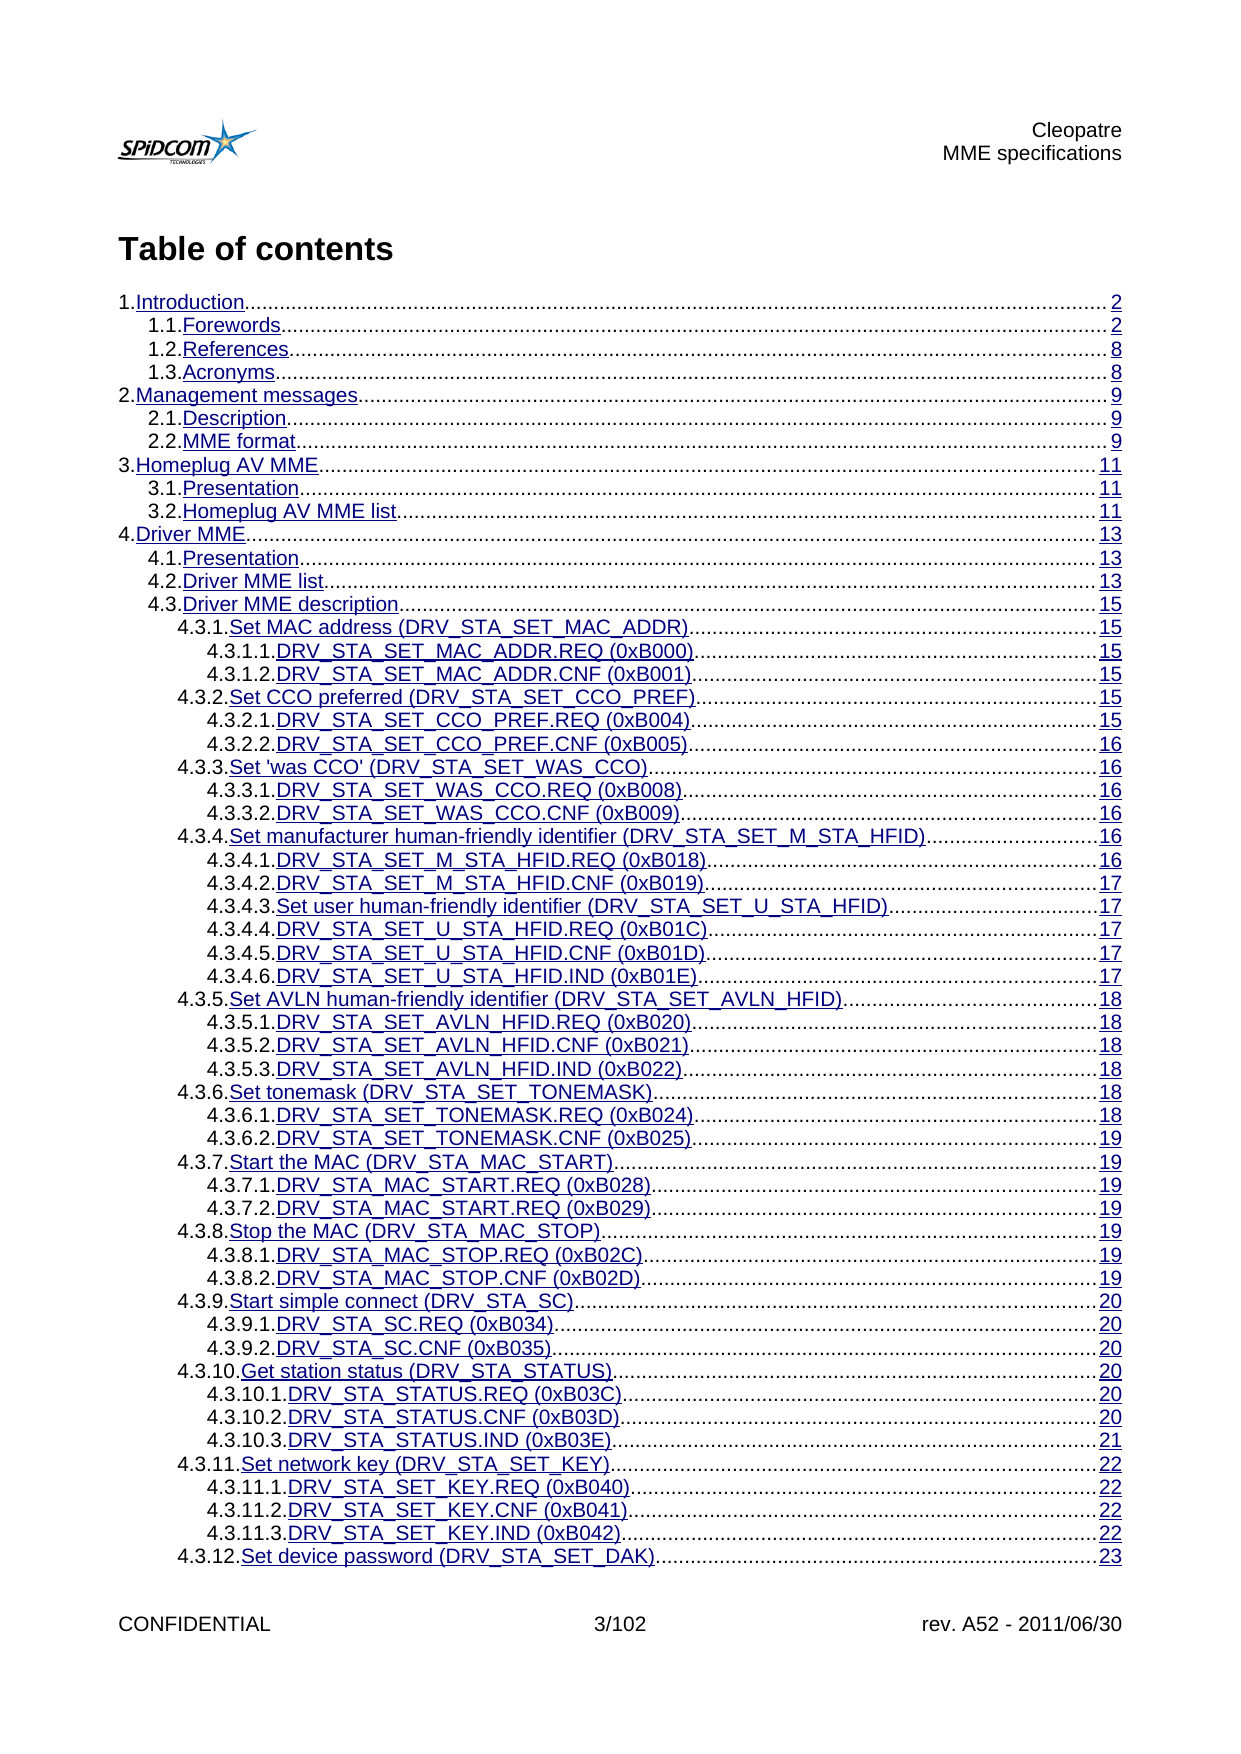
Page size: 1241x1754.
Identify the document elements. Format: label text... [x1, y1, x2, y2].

text 4.3.6.Set tonemask (DRV_STA_SET_TONEMASK) 18 [177, 1081, 1122, 1104]
text 4.3.3.1.DRV_STA_SET_WAS_CCO.REQ (0xB008) 16 [207, 778, 1122, 802]
text 4.3.Driver MME description 15 [148, 593, 1122, 616]
text 4.3.9.Start simple connect (DRV_STA_SC) 20 [177, 1289, 1122, 1313]
text 4.3.4.Set manufacturer human-friendly identifier (DRV_STA_SET_M_STA_HFID) 16 [177, 825, 1122, 848]
text 4.3.7.2.DRV_STA_MAC_START.REQ (0xB029) 19 [207, 1197, 1122, 1220]
text 4.3.11.2.DRV_STA_SET_KEY.CNF (0xB041) 22 [207, 1499, 1122, 1522]
text 4.3.4.3.Set user human-friendly identifier (DRV_STA_SET_U_STA_HFID) 17 [207, 895, 1122, 918]
text 4.3.5.2.DRV_STA_SET_AVLN_HFID.CNF (0xB021) 18 [207, 1034, 1122, 1057]
text 3.2.Homeplug AV MME list 11 [148, 500, 1122, 523]
text 1.2.References 8 [148, 337, 1122, 360]
text 4.1.Presentation 13 [148, 546, 1122, 569]
text 4.3.8.2.DRV_STA_MAC_STOP.CNF (0xB02D) 19 [207, 1266, 1122, 1289]
picture [117, 118, 258, 165]
text 4.3.4.2.DRV_STA_SET_M_STA_HFID.CNF (0xB019) 17 [207, 871, 1122, 895]
text 4.3.2.1.DRV_STA_SET_CCO_PREF.REQ (0xB004) 15 [207, 709, 1122, 732]
text 4.3.11.Set network key (DRV_STA_SET_KEY) 22 [177, 1452, 1122, 1475]
text 4.3.8.1.DRV_STA_MAC_STOP.REQ (0xB02C) 19 [207, 1243, 1122, 1266]
text 4.3.2.2.DRV_STA_SET_CCO_PREF.CNF (0xB005) 16 [207, 732, 1122, 755]
text 1.1.Forewords 2 [148, 314, 1122, 337]
text 4.3.3.2.DRV_STA_SET_WAS_CCO.CNF (0xB009) 16 [207, 802, 1122, 825]
text 4.3.1.1.DRV_STA_SET_MAC_ADDR.REQ (0xB000) 15 [207, 639, 1122, 662]
text 2.1.Description 9 [148, 407, 1122, 430]
text 3.Homeplug AV MME 11 [118, 453, 1122, 477]
text 4.3.1.2.DRV_STA_SET_MAC_ADDR.CNF (0xB001) 15 [207, 662, 1122, 686]
text 4.3.7.Start the MAC (DRV_STA_MAC_START) 19 [177, 1150, 1122, 1173]
text 4.3.6.2.DRV_STA_SET_TONEMASK.CNF (0xB025) 19 [207, 1127, 1122, 1150]
text 4.3.10.3.DRV_STA_STATUS.IND (0xB03E) 21 [207, 1429, 1122, 1452]
text 1.Introduction 2 [118, 291, 1122, 314]
text 4.3.9.1.DRV_STA_SC.REQ (0xB034) 20 [207, 1313, 1122, 1336]
text 4.3.12.Set device password (DRV_STA_SET_DAK) 23 [177, 1545, 1122, 1568]
subtitle Table of contents [118, 230, 1122, 267]
text 3.1.Presentation 11 [148, 477, 1122, 500]
text 2.2.MME format 9 [148, 430, 1122, 453]
text 1.3.Acronyms 8 [148, 360, 1122, 384]
text 4.Driver MME 13 [118, 523, 1122, 546]
text 4.3.4.6.DRV_STA_SET_U_STA_HFID.IND (0xB01E) 17 [207, 964, 1122, 988]
text 4.3.1.Set MAC address (DRV_STA_SET_MAC_ADDR) 15 [177, 616, 1122, 639]
text 4.3.8.Stop the MAC (DRV_STA_MAC_STOP) 19 [177, 1220, 1122, 1243]
text 4.3.11.3.DRV_STA_SET_KEY.IND (0xB042) 22 [207, 1522, 1122, 1545]
text 4.3.7.1.DRV_STA_MAC_START.REQ (0xB028) 19 [207, 1173, 1122, 1197]
text 4.3.4.5.DRV_STA_SET_U_STA_HFID.CNF (0xB01D) 17 [207, 941, 1122, 964]
text 4.3.3.Set 'was CCO' (DRV_STA_SET_WAS_CCO) 16 [177, 755, 1122, 778]
text 4.3.11.1.DRV_STA_SET_KEY.REQ (0xB040) 22 [207, 1475, 1122, 1499]
text 4.3.2.Set CCO preferred (DRV_STA_SET_CCO_PREF) 15 [177, 686, 1122, 709]
text 4.3.4.4.DRV_STA_SET_U_STA_HFID.REQ (0xB01C) 17 [207, 918, 1122, 941]
text 4.3.10.1.DRV_STA_STATUS.REQ (0xB03C) 20 [207, 1382, 1122, 1406]
text 4.2.Driver MME list 13 [148, 569, 1122, 593]
text 4.3.5.3.DRV_STA_SET_AVLN_HFID.IND (0xB022) 18 [207, 1057, 1122, 1081]
text 4.3.5.Set AVLN human-friendly identifier (DRV_STA_SET_AVLN_HFID) 18 [177, 988, 1122, 1011]
text 4.3.9.2.DRV_STA_SC.CNF (0xB035) 20 [207, 1336, 1122, 1359]
text 4.3.5.1.DRV_STA_SET_AVLN_HFID.REQ (0xB020) 18 [207, 1011, 1122, 1034]
text 2.Management messages 9 [118, 384, 1122, 407]
text 4.3.10.Get station status (DRV_STA_STATUS) 20 [177, 1359, 1122, 1382]
text 4.3.10.2.DRV_STA_STATUS.CNF (0xB03D) 20 [207, 1406, 1122, 1429]
text 4.3.4.1.DRV_STA_SET_M_STA_HFID.REQ (0xB018) 16 [207, 848, 1122, 871]
text 4.3.6.1.DRV_STA_SET_TONEMASK.REQ (0xB024) 18 [207, 1104, 1122, 1127]
